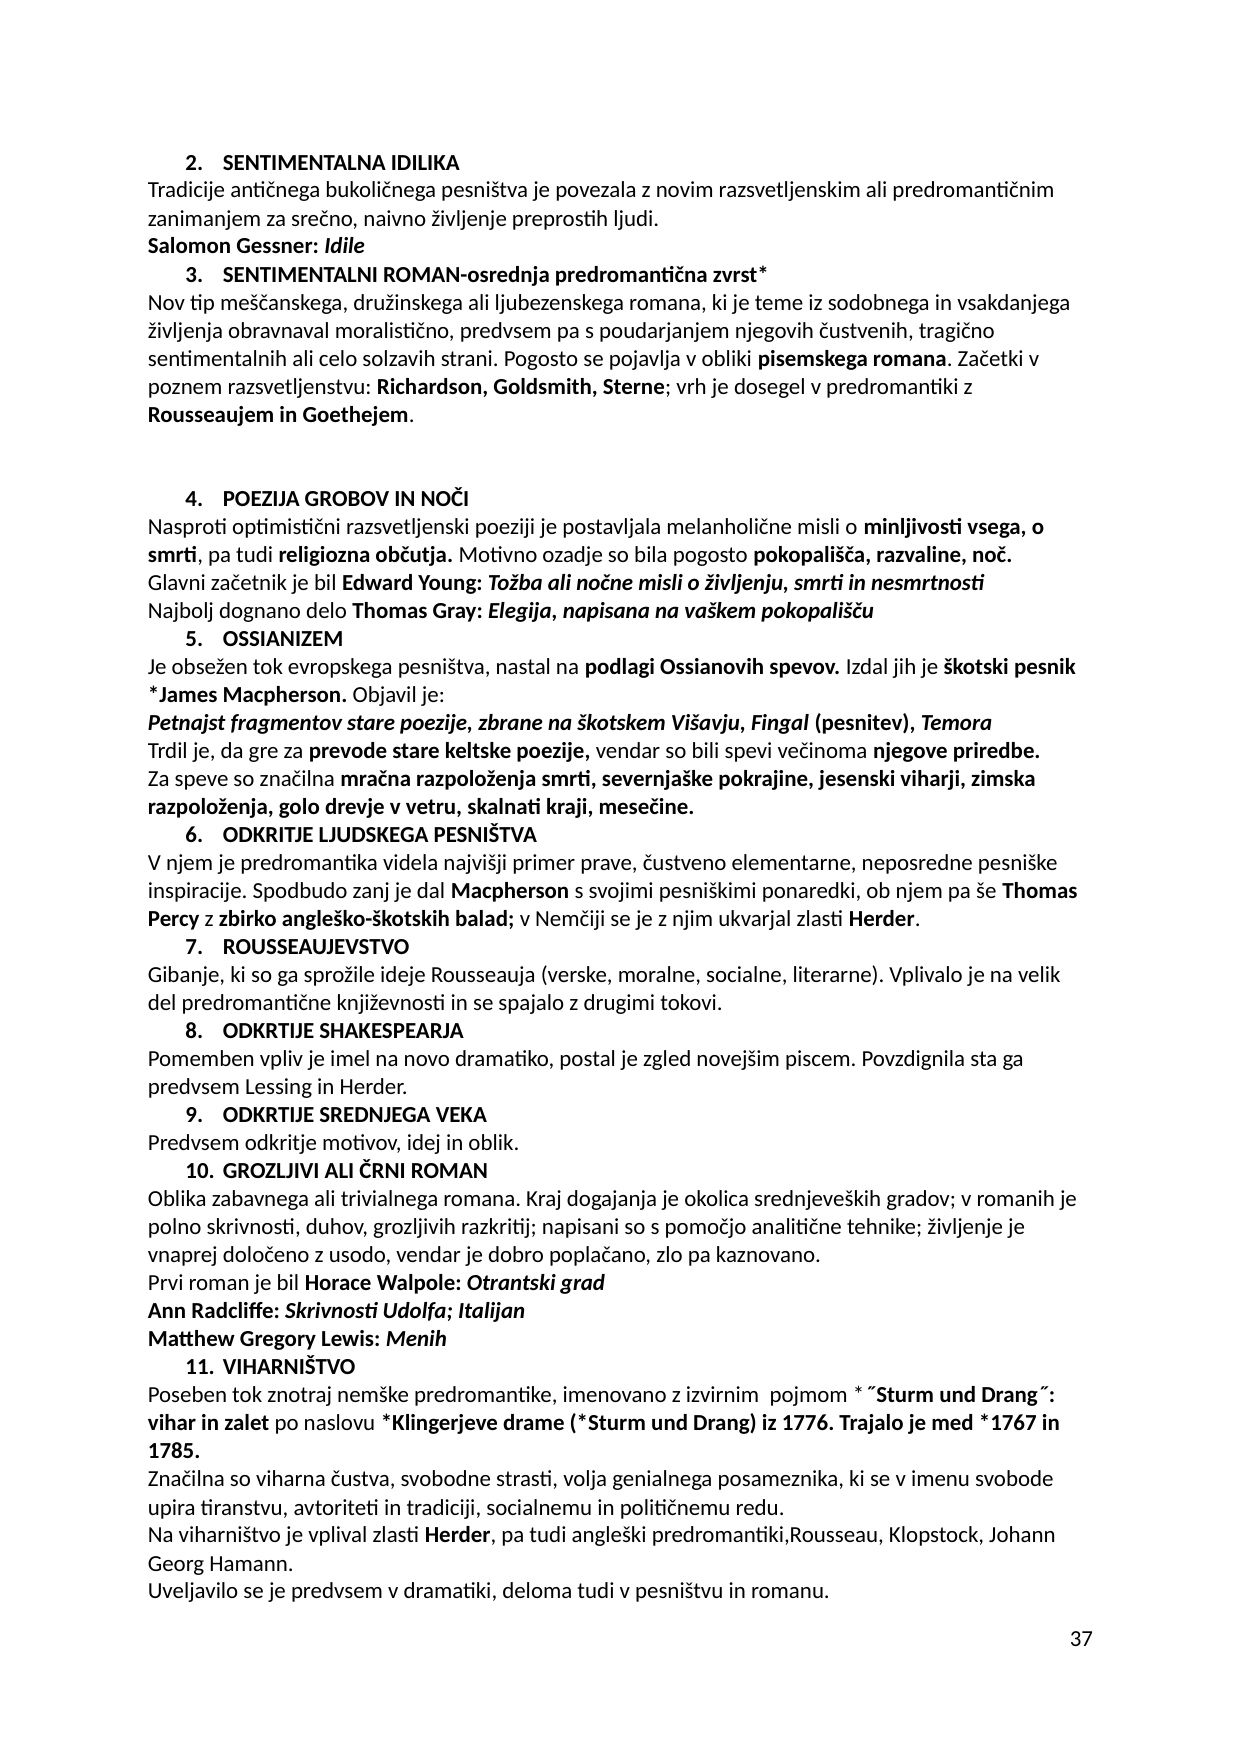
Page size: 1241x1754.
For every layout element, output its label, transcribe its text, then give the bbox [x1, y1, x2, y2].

text Salomon Gessner: Idile [148, 232, 1093, 260]
list ODKRTIJE SREDNJEGA VEKA [185, 1100, 1093, 1128]
text Predvsem odkritje motivov, idej in oblik. [148, 1128, 1093, 1156]
text V njem je predromantika videla najvišji primer prave, čustveno elementarne, neposredne pesniške inspiracije. Spodbudo zanj je dal Macpherson s svojimi pesniškimi ponaredki, ob njem pa še Thomas Percy z zbirko angleško-škotskih balad; v Nemčiji se je z njim ukvarjal zlasti Herder. [148, 848, 1093, 932]
text Trdil je, da gre za prevode stare keltske poezije, vendar so bili spevi večinoma njegove priredbe. [148, 736, 1093, 764]
text Pomemben vpliv je imel na novo dramatiko, postal je zgled novejšim piscem. Povzdignila sta ga predvsem Lessing in Herder. [148, 1044, 1093, 1100]
text Je obsežen tok evropskega pesništva, nastal na podlagi Ossianovih spevov. Izdal jih je škotski pesnik *James Macpherson. Objavil je: [148, 652, 1093, 708]
list ODKRITJE LJUDSKEGA PESNIŠTVA [185, 820, 1093, 848]
text Petnajst fragmentov stare poezije, zbrane na škotskem Višavju, Fingal (pesnitev), Temora [148, 708, 1093, 736]
list ROUSSEAUJEVSTVO [185, 932, 1093, 960]
text Poseben tok znotraj nemške predromantike, imenovano z izvirnim pojmom *˝Sturm und Drang˝: vihar in zalet po naslovu *Klingerjeve drame (*Sturm und Drang) iz 1776. Trajalo je med *1767 in 1785. [148, 1381, 1093, 1464]
list SENTIMENTALNA IDILIKA [185, 148, 1093, 176]
list ODKRTIJE SHAKESPEARJA [185, 1016, 1093, 1044]
text Najbolj dognano delo Thomas Gray: Elegija, napisana na vaškem pokopališču [148, 596, 1093, 624]
text Ann Radcliffe: Skrivnosti Udolfa; Italijan [148, 1296, 1093, 1324]
text Oblika zabavnega ali trivialnega romana. Kraj dogajanja je okolica srednjeveških gradov; v romanih je polno skrivnosti, duhov, grozljivih razkritij; napisani so s pomočjo analitične tehnike; življenje je vnaprej določeno z usodo, vendar je dobro poplačano, zlo pa kaznovano. [148, 1184, 1093, 1268]
text Na viharništvo je vplival zlasti Herder, pa tudi angleški predromantiki,Rousseau, Klopstock, Johann Georg Hamann. [148, 1521, 1093, 1577]
text Glavni začetnik je bil Edward Young: Tožba ali nočne misli o življenju, smrti in nesmrtnosti [148, 568, 1093, 596]
text Gibanje, ki so ga sprožile ideje Rousseauja (verske, moralne, socialne, literarne). Vplivalo je na velik del predromantične književnosti in se spajalo z drugimi tokovi. [148, 960, 1093, 1016]
text Za speve so značilna mračna razpoloženja smrti, severnjaške pokrajine, jesenski viharji, zimska razpoloženja, golo drevje v vetru, skalnati kraji, mesečine. [148, 764, 1093, 820]
text Tradicije antičnega bukoličnega pesništva je povezala z novim razsvetljenskim ali predromantičnim zanimanjem za srečno, naivno življenje preprostih ljudi. [148, 176, 1093, 232]
text Uveljavilo se je predvsem v dramatiki, deloma tudi v pesništvu in romanu. [148, 1577, 1093, 1605]
list SENTIMENTALNI ROMAN-osrednja predromantična zvrst* [185, 260, 1093, 288]
list OSSIANIZEM [185, 624, 1093, 652]
text Matthew Gregory Lewis: Menih [148, 1324, 1093, 1352]
list GROZLJIVI ALI ČRNI ROMAN [185, 1156, 1093, 1184]
list POEZIJA GROBOV IN NOČI [185, 484, 1093, 512]
list VIHARNIŠTVO [185, 1352, 1093, 1381]
text Nov tip meščanskega, družinskega ali ljubezenskega romana, ki je teme iz sodobnega in vsakdanjega življenja obravnaval moralistično, predvsem pa s poudarjanjem njegovih čustvenih, tragično sentimentalnih ali celo solzavih strani. Pogosto se pojavlja v obliki pisemskega romana. Začetki v poznem razsvetljenstvu: Richardson, Goldsmith, Sterne; vrh je dosegel v predromantiki z Rousseaujem in Goethejem. [148, 288, 1093, 428]
text Značilna so viharna čustva, svobodne strasti, volja genialnega posameznika, ki se v imenu svobode upira tiranstvu, avtoriteti in tradiciji, socialnemu in političnemu redu. [148, 1464, 1093, 1521]
text Nasproti optimistični razsvetljenski poeziji je postavljala melanholične misli o minljivosti vsega, o smrti, pa tudi religiozna občutja. Motivno ozadje so bila pogosto pokopališča, razvaline, noč. [148, 512, 1093, 568]
text Prvi roman je bil Horace Walpole: Otrantski grad [148, 1268, 1093, 1296]
